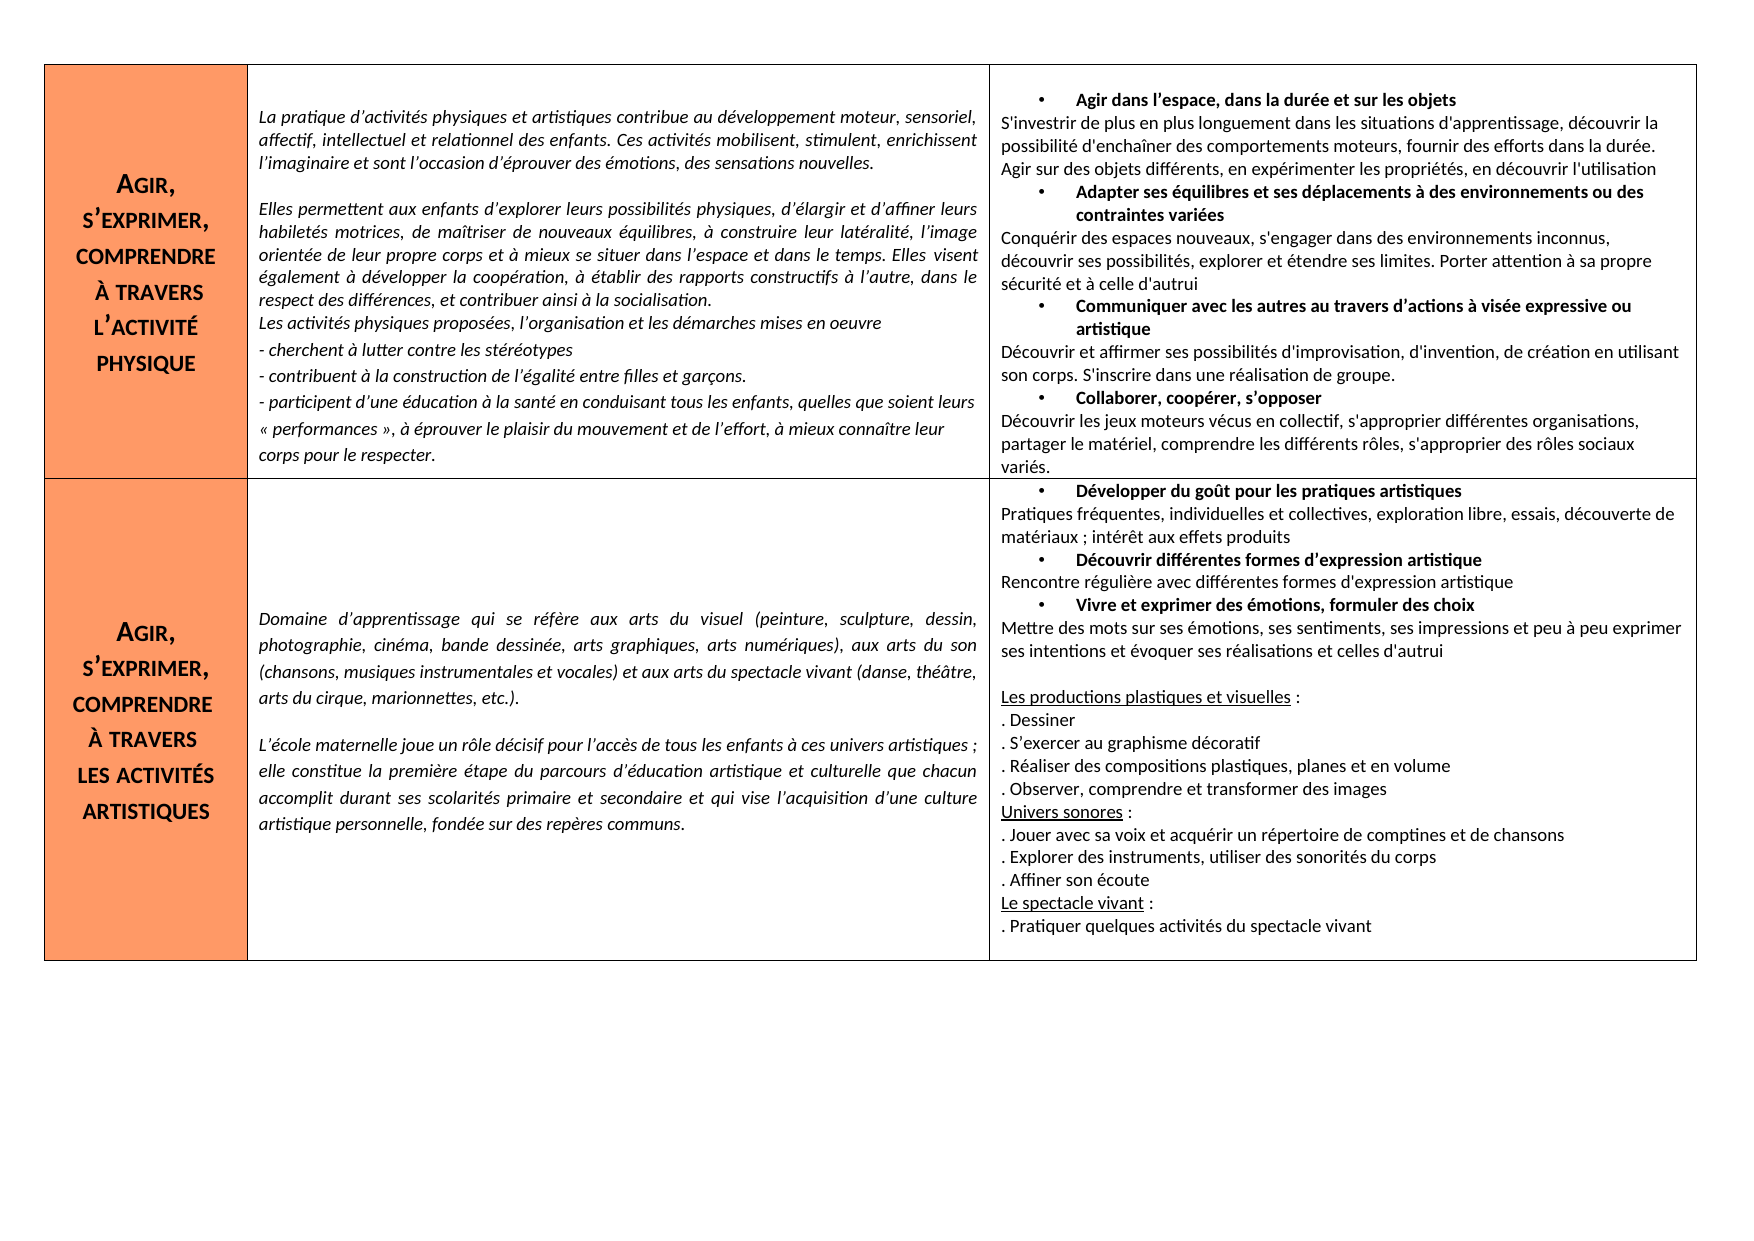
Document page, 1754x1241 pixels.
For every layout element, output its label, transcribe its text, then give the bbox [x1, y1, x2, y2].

table_header La pratique d’activités physiques et artistiques contribue au développement moteur, sensoriel, affectif, intellectuel et relationnel des enfants. Ces activités mobilisent, stimulent, enrichissent l’imaginaire et sont l’occasion d’éprouver des émotions, des sensations nouvelles. Elles permettent aux enfants d’explorer leurs possibilités physiques, d’élargir et d’affiner leurs habiletés motrices, de maîtriser de nouveaux équilibres, à construire leur latéralité, l’image orientée de leur propre corps et à mieux se situer dans l’espace et dans le temps. Elles visent également à développer la coopération, à établir des rapports constructifs à l’autre, dans le respect des différences, et contribuer ainsi à la socialisation. Les activités physiques proposées, l’organisation et les démarches mises en oeuvre - cherchent à lutter contre les stéréotypes - contribuent à la construction de l’égalité entre filles et garçons. - participent d’une éducation à la santé en conduisant tous les enfants, quelles que soient leurs « performances », à éprouver le plaisir du mouvement et de l’effort, à mieux connaître leur corps pour le respecter. [248, 65, 989, 478]
table_header Agir dans l’espace, dans la durée et sur les objets S'investrir de plus en plus longuement dans les situations d'apprentissage, découvrir la possibilité d'enchaîner des comportements moteurs, fournir des efforts dans la durée. Agir sur des objets différents, en expérimenter les propriétés, en découvrir l'utilisation Adapter ses équilibres et ses déplacements à des environnements ou des contraintes variées Conquérir des espaces nouveaux, s'engager dans des environnements inconnus, découvrir ses possibilités, explorer et étendre ses limites. Porter attention à sa propre sécurité et à celle d'autrui Communiquer avec les autres au travers d’actions à visée expressive ou artistique Découvrir et affirmer ses possibilités d'improvisation, d'invention, de création en utilisant son corps. S'inscrire dans une réalisation de groupe. Collaborer, coopérer, s’opposer Découvrir les jeux moteurs vécus en collectif, s'approprier différentes organisations, partager le matériel, comprendre les différents rôles, s'approprier des rôles sociaux variés. [990, 65, 1696, 478]
table_cell Agir, s’exprimer, comprendre à travers les activités artistiques [45, 479, 247, 960]
table_header Agir, s’exprimer, comprendre à travers l’activité physique [45, 65, 247, 478]
table_cell Développer du goût pour les pratiques artistiques Pratiques fréquentes, individuelles et collectives, exploration libre, essais, découverte de matériaux ; intérêt aux effets produits Découvrir différentes formes d’expression artistique Rencontre régulière avec différentes formes d'expression artistique Vivre et exprimer des émotions, formuler des choix Mettre des mots sur ses émotions, ses sentiments, ses impressions et peu à peu exprimer ses intentions et évoquer ses réalisations et celles d'autrui Les productions plastiques et visuelles : . Dessiner . S’exercer au graphisme décoratif . Réaliser des compositions plastiques, planes et en volume . Observer, comprendre et transformer des images Univers sonores : . Jouer avec sa voix et acquérir un répertoire de comptines et de chansons . Explorer des instruments, utiliser des sonorités du corps . Affiner son écoute Le spectacle vivant : . Pratiquer quelques activités du spectacle vivant [990, 479, 1696, 960]
table_cell Domaine d’apprentissage qui se réfère aux arts du visuel (peinture, sculpture, dessin, photographie, cinéma, bande dessinée, arts graphiques, arts numériques), aux arts du son (chansons, musiques instrumentales et vocales) et aux arts du spectacle vivant (danse, théâtre, arts du cirque, marionnettes, etc.). L’école maternelle joue un rôle décisif pour l’accès de tous les enfants à ces univers artistiques ; elle constitue la première étape du parcours d’éducation artistique et culturelle que chacun accomplit durant ses scolarités primaire et secondaire et qui vise l’acquisition d’une culture artistique personnelle, fondée sur des repères communs. [248, 479, 989, 960]
